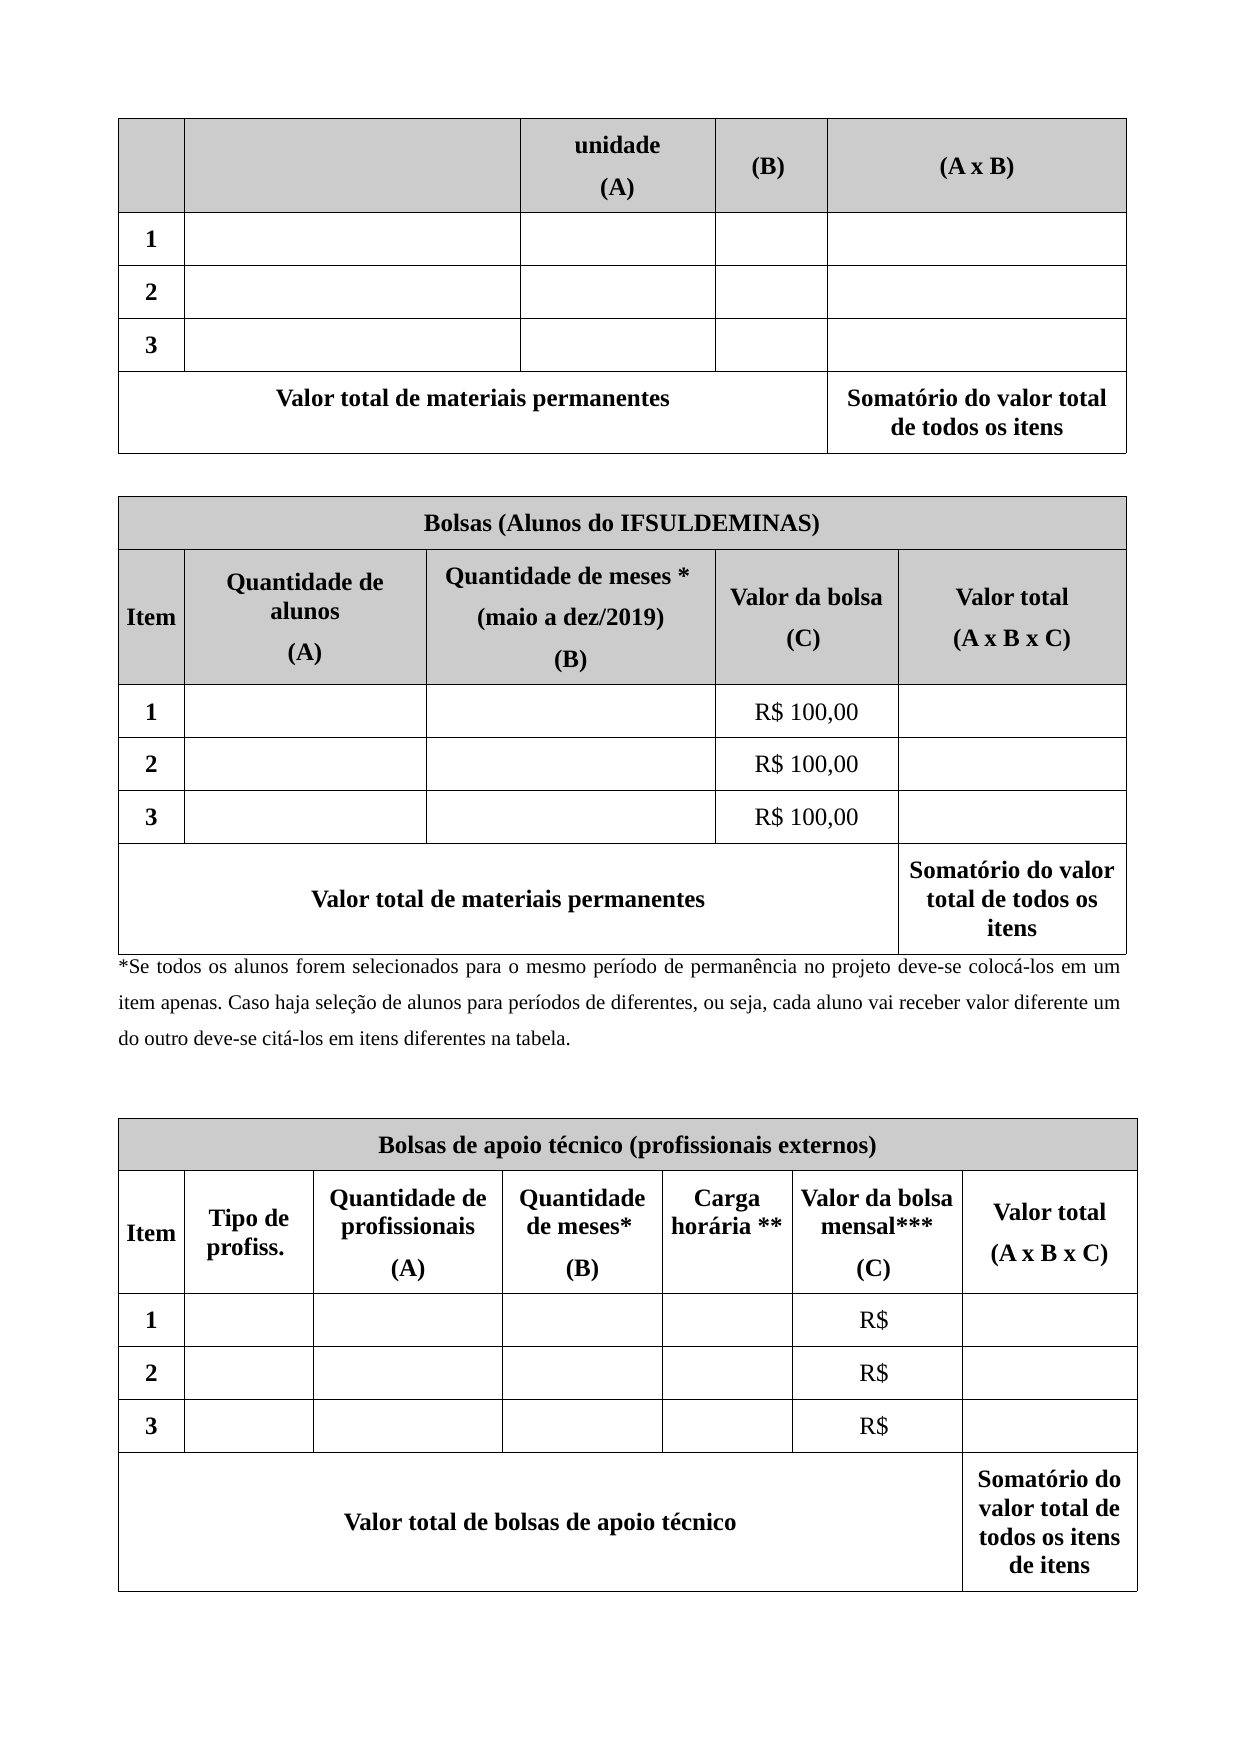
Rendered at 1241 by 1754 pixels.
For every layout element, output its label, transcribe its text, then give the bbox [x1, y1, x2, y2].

table_cell Somatório do valor total de todos os itens de itens [963, 1453, 1137, 1591]
table_cell Tipo de profiss. [185, 1171, 313, 1293]
table_cell [185, 319, 520, 371]
table_cell R$ 100,00 [716, 738, 898, 790]
table_cell Quantidade de meses* (B) [503, 1171, 662, 1293]
table_cell [899, 738, 1126, 790]
table_cell [314, 1347, 502, 1399]
table_cell [663, 1294, 792, 1346]
table_cell [427, 791, 715, 843]
table_cell [314, 1400, 502, 1452]
table_cell [663, 1347, 792, 1399]
table_cell [185, 791, 426, 843]
table_cell 1 [119, 1294, 184, 1346]
table_cell [427, 685, 715, 737]
table_cell [828, 213, 1126, 265]
table_cell 3 [119, 1400, 184, 1452]
table_cell Valor total (A x B x C) [899, 550, 1126, 684]
table_cell [899, 791, 1126, 843]
table_cell 2 [119, 266, 184, 318]
table_cell 1 [119, 685, 184, 737]
table_cell Quantidade de alunos (A) [185, 550, 426, 684]
table_cell Somatório do valor total de todos os itens [899, 844, 1126, 953]
table_cell [185, 738, 426, 790]
table_cell Somatório do valor total de todos os itens [828, 372, 1126, 453]
table_cell [503, 1294, 662, 1346]
table_cell [185, 119, 520, 212]
table_cell [185, 1400, 313, 1452]
table_cell R$ [793, 1400, 962, 1452]
table_cell [963, 1400, 1137, 1452]
text *Se todos os alunos forem selecionados para o mesmo período de permanência no projeto deve-se colocá-los em um item apenas. Caso haja seleção de alunos para períodos de diferentes, ou seja, cada aluno vai receber valor diferente um do outro deve-se citá-los em itens diferentes na tabela. [118, 955, 1122, 1050]
table_cell 2 [119, 1347, 184, 1399]
table_cell [828, 319, 1126, 371]
table_header Bolsas de apoio técnico (profissionais externos) [119, 1119, 1137, 1170]
table_cell [663, 1400, 792, 1452]
table_cell [716, 266, 827, 318]
table_cell [185, 213, 520, 265]
table_cell 3 [119, 791, 184, 843]
table_cell [899, 685, 1126, 737]
table_cell [716, 319, 827, 371]
table_cell [716, 213, 827, 265]
table_cell Valor total (A x B x C) [963, 1171, 1137, 1293]
table_cell 2 [119, 738, 184, 790]
table_cell 1 [119, 213, 184, 265]
table_cell unidade (A) [521, 119, 715, 212]
table_cell Valor da bolsa mensal*** (C) [793, 1171, 962, 1293]
table_cell Item [119, 1171, 184, 1293]
table_cell Item [119, 550, 184, 684]
table_cell Valor da bolsa (C) [716, 550, 898, 684]
table_cell (A x B) [828, 119, 1126, 212]
table_cell Quantidade de profissionais (A) [314, 1171, 502, 1293]
table_cell [185, 1347, 313, 1399]
table_cell [521, 266, 715, 318]
table_cell Quantidade de meses * (maio a dez/2019) (B) [427, 550, 715, 684]
table_cell (B) [716, 119, 827, 212]
table_cell [828, 266, 1126, 318]
table_cell [185, 685, 426, 737]
table_cell Valor total de bolsas de apoio técnico [119, 1453, 962, 1591]
table_cell [185, 1294, 313, 1346]
table_cell Carga horária ** [663, 1171, 792, 1293]
table_header Bolsas (Alunos do IFSULDEMINAS) [119, 497, 1126, 549]
table_cell [427, 738, 715, 790]
table_cell R$ [793, 1294, 962, 1346]
table_cell [185, 266, 520, 318]
table_cell Valor total de materiais permanentes [119, 844, 898, 953]
table_cell [963, 1294, 1137, 1346]
table_cell R$ 100,00 [716, 791, 898, 843]
table_cell [521, 213, 715, 265]
table_cell [521, 319, 715, 371]
table_cell [503, 1347, 662, 1399]
table_cell 3 [119, 319, 184, 371]
table_cell Valor total de materiais permanentes [119, 372, 827, 453]
table_cell [119, 119, 184, 212]
table_cell [314, 1294, 502, 1346]
table_cell [963, 1347, 1137, 1399]
table_cell R$ 100,00 [716, 685, 898, 737]
table_cell [503, 1400, 662, 1452]
table_cell R$ [793, 1347, 962, 1399]
